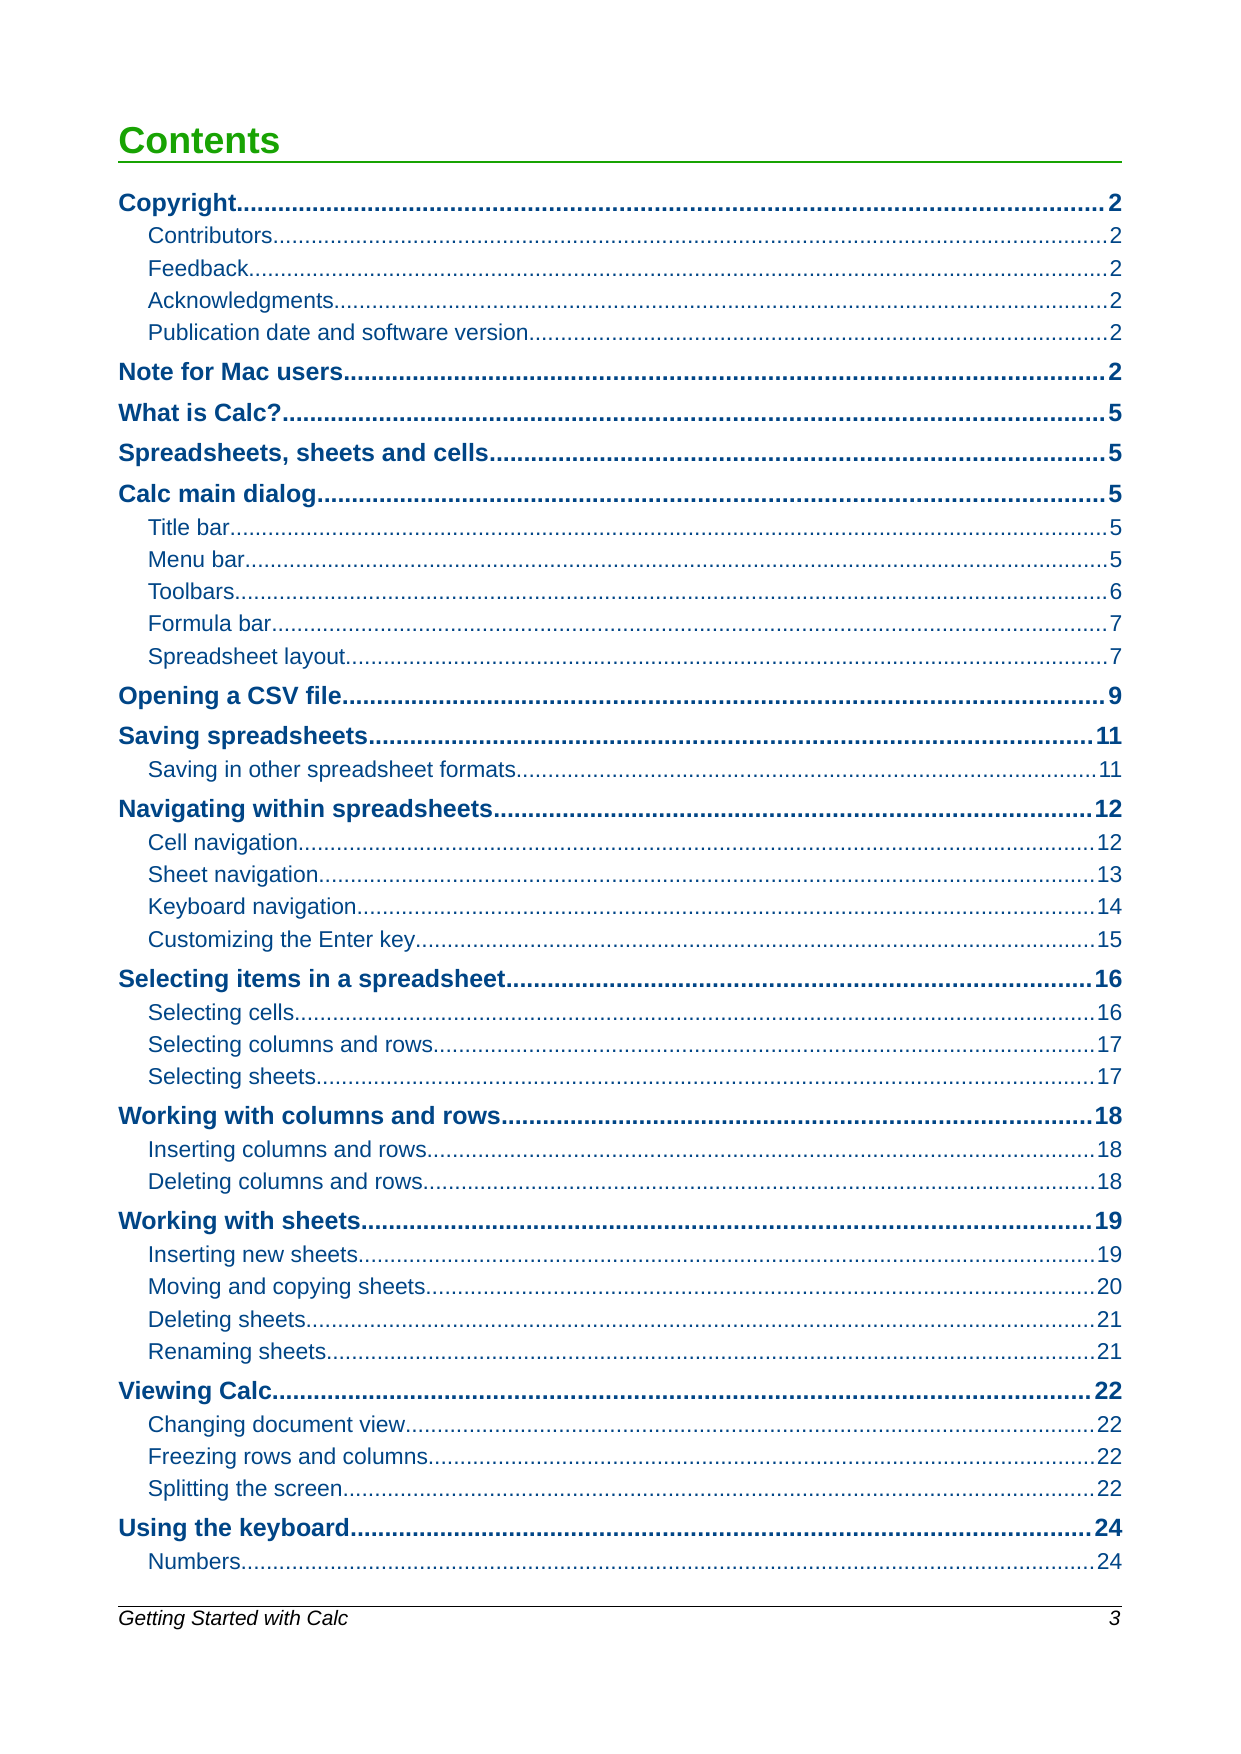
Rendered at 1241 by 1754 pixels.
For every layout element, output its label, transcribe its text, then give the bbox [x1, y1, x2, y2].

text Contributors 2 [148, 222, 1122, 248]
text Title bar 5 [148, 513, 1122, 540]
text Renaming sheets 21 [148, 1338, 1122, 1364]
text Saving spreadsheets 11 [118, 721, 1122, 750]
text Inserting columns and rows 18 [148, 1136, 1122, 1162]
text Selecting columns and rows 17 [148, 1031, 1122, 1057]
text Using the keyboard 24 [118, 1513, 1122, 1542]
text Selecting cells 16 [148, 998, 1122, 1025]
text Selecting items in a spreadsheet 16 [118, 964, 1122, 992]
text Working with sheets 19 [118, 1206, 1122, 1235]
text Formula bar 7 [148, 610, 1122, 637]
text Saving in other spreadsheet formats 11 [148, 756, 1122, 782]
text Sheet navigation 13 [148, 861, 1122, 887]
text Publication date and software version 2 [148, 319, 1122, 345]
text Freezing rows and columns 22 [148, 1443, 1122, 1469]
text Splitting the screen 22 [148, 1475, 1122, 1502]
text Spreadsheet layout 7 [148, 643, 1122, 669]
text Note for Mac users 2 [118, 357, 1122, 386]
text What is Calc? 5 [118, 398, 1122, 426]
text Inserting new sheets 19 [148, 1241, 1122, 1267]
text Moving and copying sheets 20 [148, 1273, 1122, 1299]
text Acknowledgments 2 [148, 287, 1122, 313]
text Feedback 2 [148, 254, 1122, 281]
text Working with columns and rows 18 [118, 1101, 1122, 1130]
text Navigating within spreadsheets 12 [118, 794, 1122, 823]
text Copyright 2 [118, 187, 1122, 216]
text Menu bar 5 [148, 546, 1122, 572]
text Contents [118, 118, 1122, 161]
text Calc main dialog 5 [118, 479, 1122, 507]
text Viewing Calc 22 [118, 1376, 1122, 1405]
text Opening a CSV file 9 [118, 681, 1122, 709]
text Toolbars 6 [148, 578, 1122, 604]
text Selecting sheets 17 [148, 1063, 1122, 1089]
text Spreadsheets, sheets and cells 5 [118, 438, 1122, 467]
text Cell navigation 12 [148, 829, 1122, 855]
text Customizing the Enter key 15 [148, 926, 1122, 952]
text Changing document view 22 [148, 1411, 1122, 1437]
text Numbers 24 [148, 1548, 1122, 1574]
text Deleting sheets 21 [148, 1306, 1122, 1332]
text Keyboard navigation 14 [148, 893, 1122, 920]
text Deleting columns and rows 18 [148, 1168, 1122, 1194]
